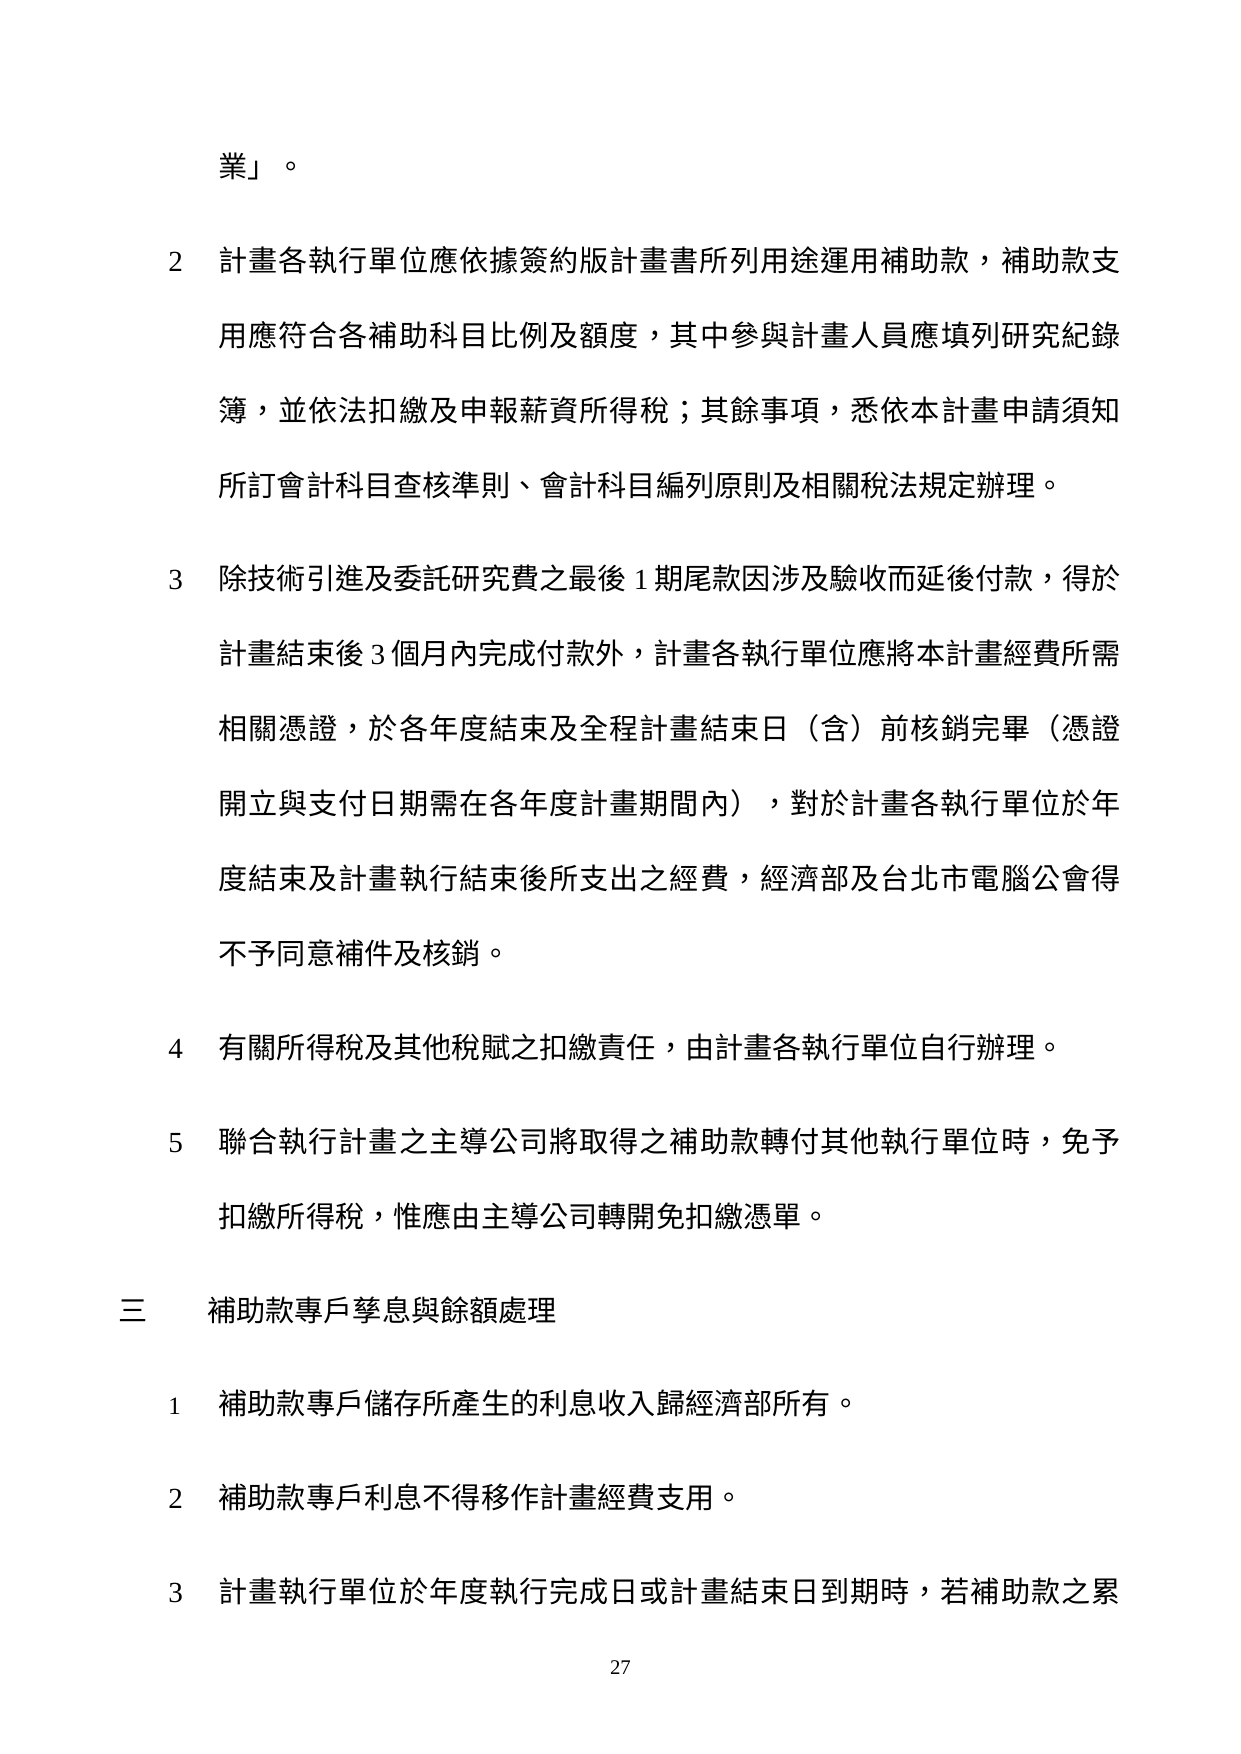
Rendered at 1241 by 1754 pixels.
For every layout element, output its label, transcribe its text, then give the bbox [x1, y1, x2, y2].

list 計畫各執行單位應依據簽約版計畫書所列用途運用補助款，補助款支用應符合各補助科目比例及額度，其中參與計畫人員應填列研究紀錄簿，並依法扣繳及申報薪資所得稅；其餘事項，悉依本計畫申請須知所訂會計科目查核準則、會計科目編列原則及相關稅法規定辦理。 [168, 221, 1122, 521]
list 聯合執行計畫之主導公司將取得之補助款轉付其他執行單位時，免予扣繳所得稅，惟應由主導公司轉開免扣繳憑單。 [168, 1102, 1122, 1252]
list 除技術引進及委託研究費之最後1期尾款因涉及驗收而延後付款，得於計畫結束後3個月內完成付款外，計畫各執行單位應將本計畫經費所需相關憑證，於各年度結束及全程計畫結束日（含）前核銷完畢（憑證開立與支付日期需在各年度計畫期間內），對於計畫各執行單位於年度結束及計畫執行結束後所支出之經費，經濟部及台北市電腦公會得不予同意補件及核銷。 [168, 539, 1122, 989]
list 計畫各執行單位每月結束後，應編製各項費用計算表單（會計月報），並完成經費彙總表（補助款、自籌款分攤計算表）（分攤比例依年度補助比例及額度），得出當月補助款支用數後，始得自補助款專戶中提領該金額，且提領數不得高於支用數；否則提領數超支部分，將依契約規定處以罰款，罰款處理程序請參閱「玖、罰則與違約處理作業」。 [168, 127, 1122, 202]
list 補助款專戶儲存所產生的利息收入歸經濟部所有。 [168, 1364, 1122, 1439]
list 有關所得稅及其他稅賦之扣繳責任，由計畫各執行單位自行辦理。 [168, 1008, 1122, 1083]
list 補助款專戶利息不得移作計畫經費支用。 [168, 1458, 1122, 1533]
list 計畫執行單位於年度執行完成日或計畫結束日到期時，若補助款之累 [168, 1552, 1122, 1627]
list 補助款專戶孳息與餘額處理 [118, 1271, 1122, 1346]
